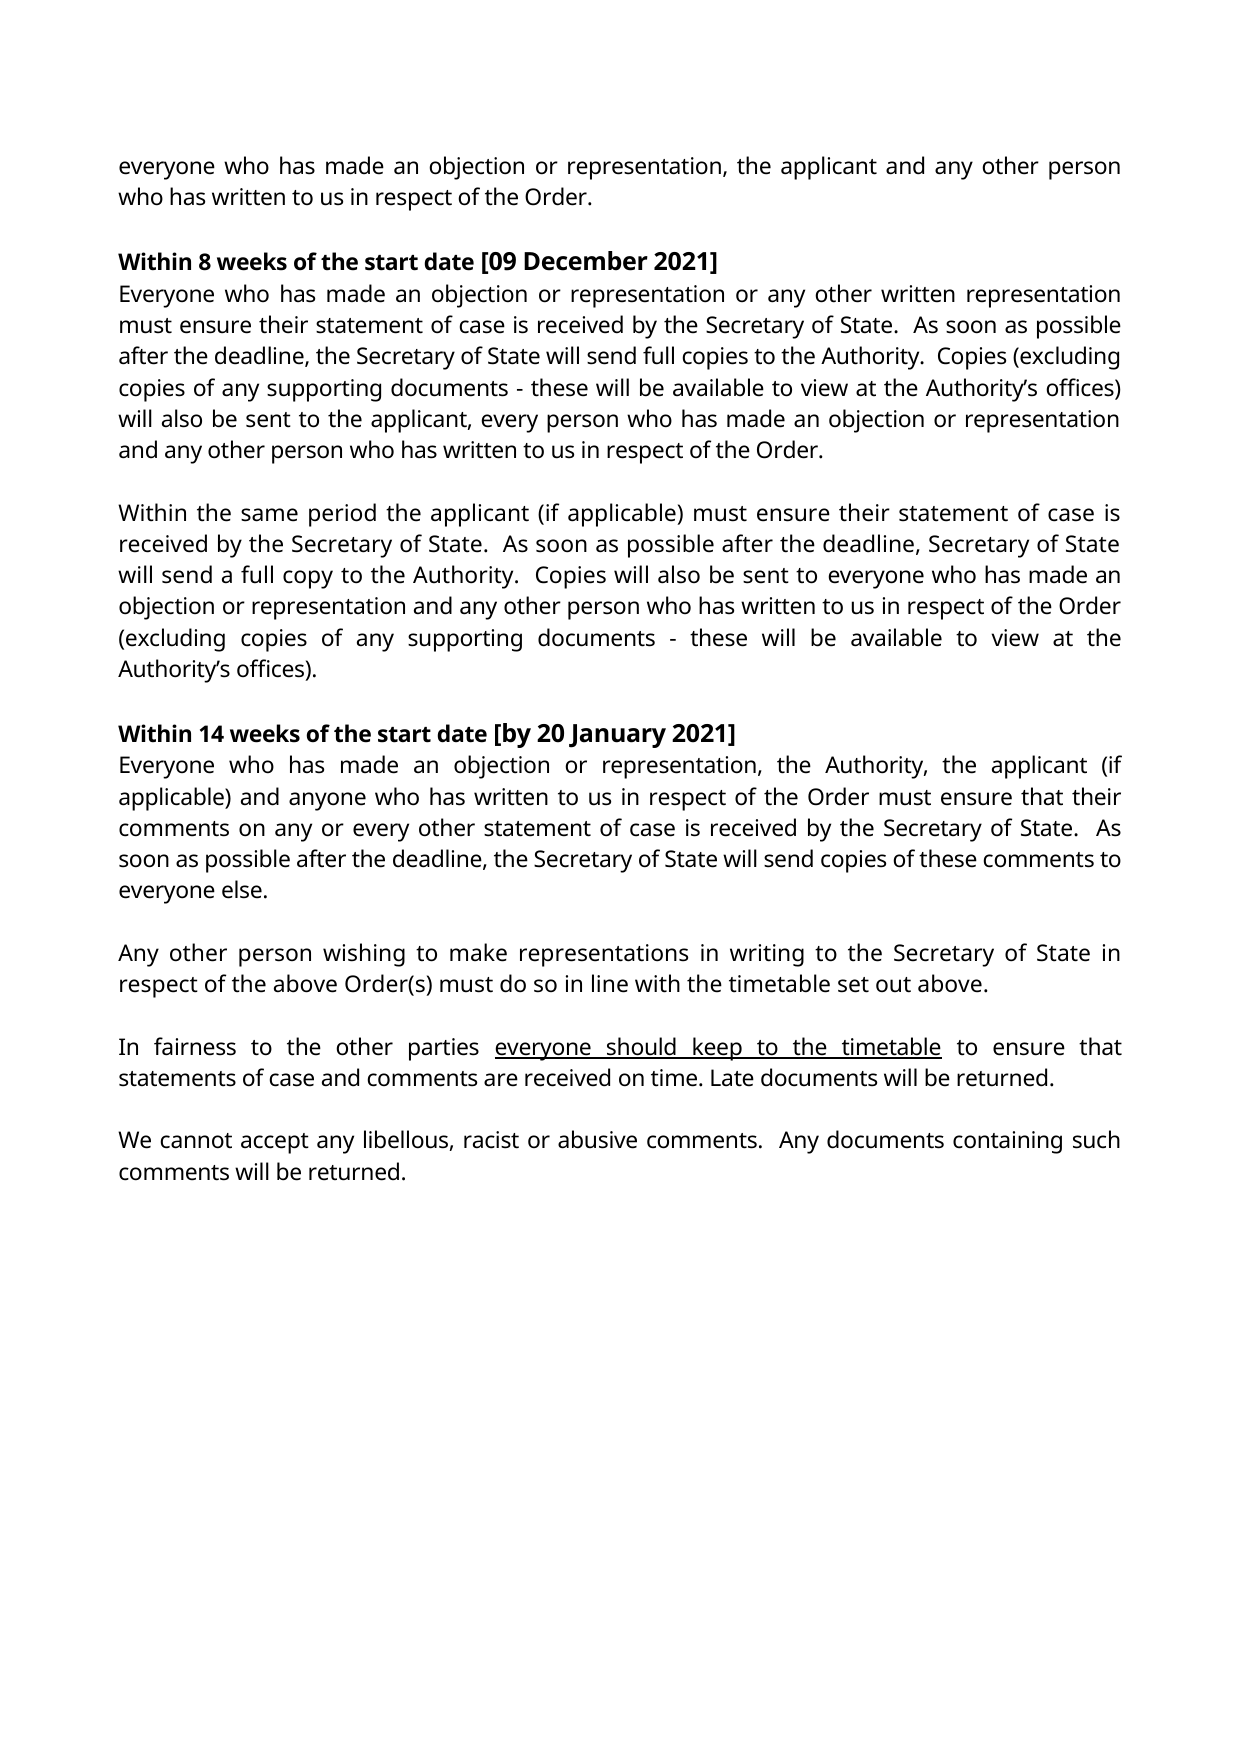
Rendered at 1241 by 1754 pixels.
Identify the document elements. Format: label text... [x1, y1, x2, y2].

text In fairness to the other parties everyone should keep to the timetable to ensure that statements of case and comments are received on time. Late documents will be returned. [118, 1031, 1122, 1093]
text Any other person wishing to make representations in writing to the Secretary of State in respect of the above Order(s) must do so in line with the timetable set out above. [118, 937, 1122, 999]
text Everyone who has made an objection or representation, the Authority, the applicant (if applicable) and anyone who has written to us in respect of the Order must ensure that their comments on any or every other statement of case is received by the Secretary of State. As soon as possible after the deadline, the Secretary of State will send copies of these comments to everyone else. [118, 749, 1122, 906]
text Within 14 weeks of the start date [by 20 January 2021] [118, 715, 1122, 749]
text Within the same period the applicant (if applicable) must ensure their statement of case is received by the Secretary of State. As soon as possible after the deadline, Secretary of State will send a full copy to the Authority. Copies will also be sent to everyone who has made an objection or representation and any other person who has written to us in respect of the Order (excluding copies of any supporting documents - these will be available to view at the Authority’s offices). [118, 497, 1122, 684]
text Within 8 weeks of the start date [09 December 2021] [118, 244, 1122, 278]
text Everyone who has made an objection or representation or any other written representation must ensure their statement of case is received by the Secretary of State. As soon as possible after the deadline, the Secretary of State will send full copies to the Authority. Copies (excluding copies of any supporting documents - these will be available to view at the Authority’s offices) will also be sent to the applicant, every person who has made an objection or representation and any other person who has written to us in respect of the Order. [118, 278, 1122, 465]
text everyone who has made an objection or representation, the applicant and any other person who has written to us in respect of the Order. [118, 150, 1122, 212]
text We cannot accept any libellous, racist or abusive comments. Any documents containing such comments will be returned. [118, 1124, 1122, 1187]
